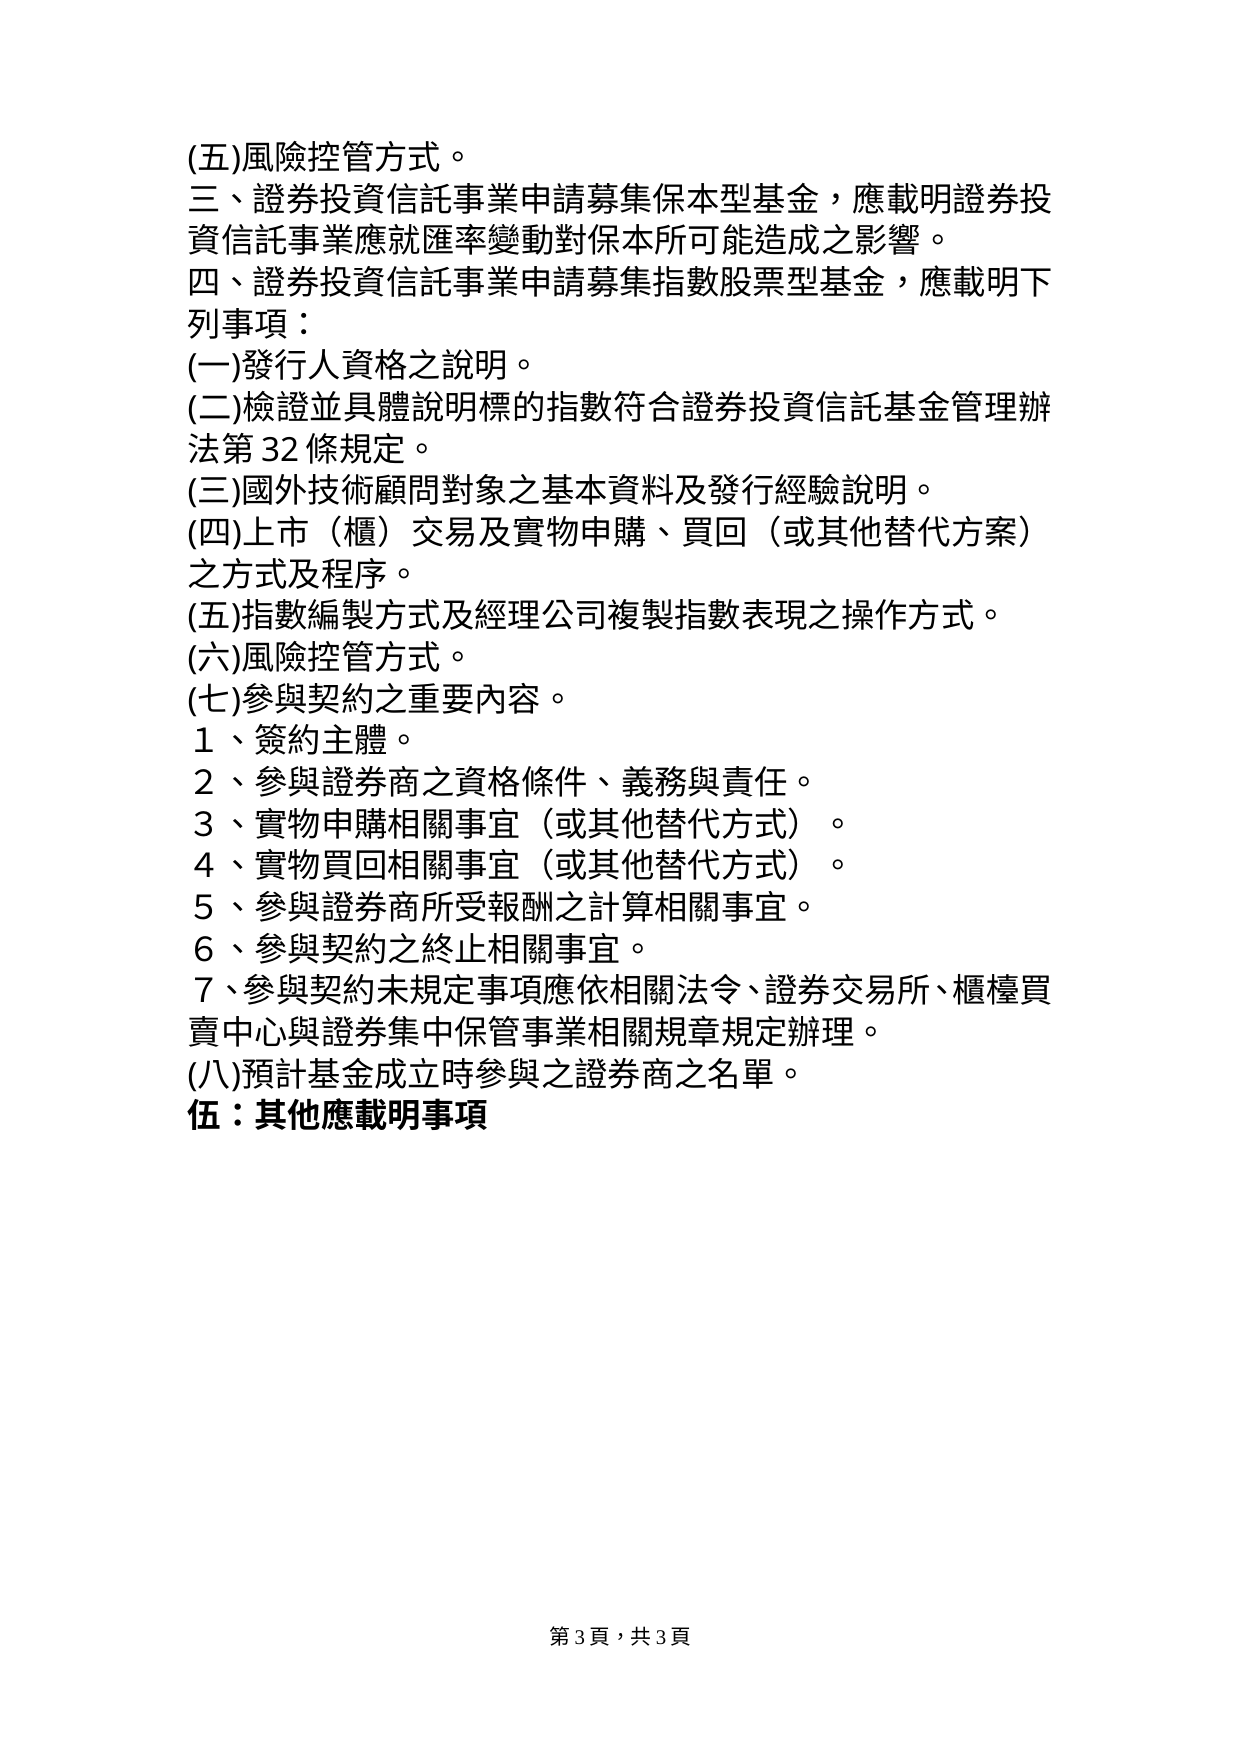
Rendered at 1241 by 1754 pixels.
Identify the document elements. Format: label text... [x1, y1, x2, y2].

text (七)參與契約之重要內容。 [187, 678, 1053, 719]
text ６、參與契約之終止相關事宜。 [187, 928, 1053, 969]
text (六)風險控管方式。 [187, 636, 1053, 678]
text (一)發行人資格之說明。 [187, 344, 1053, 386]
text ３、實物申購相關事宜（或其他替代方式）。 [187, 803, 1053, 844]
text 三、證券投資信託事業申請募集保本型基金，應載明證券投資信託事業應就匯率變動對保本所可能造成之影響。 [187, 178, 1053, 261]
text ７、參與契約未規定事項應依相關法令、證券交易所、櫃檯買賣中心與證券集中保管事業相關規章規定辦理。 [187, 969, 1053, 1053]
text (五)風險控管方式。 [187, 136, 1053, 178]
text 伍：其他應載明事項 [187, 1094, 1053, 1136]
text (八)預計基金成立時參與之證券商之名單。 [187, 1053, 1053, 1094]
text １、簽約主體。 [187, 719, 1053, 761]
text (五)指數編製方式及經理公司複製指數表現之操作方式。 [187, 594, 1053, 636]
text ２、參與證券商之資格條件、義務與責任。 [187, 761, 1053, 803]
text (四)上市（櫃）交易及實物申購、買回（或其他替代方案）之方式及程序。 [187, 511, 1053, 594]
text 四、證券投資信託事業申請募集指數股票型基金，應載明下列事項： [187, 261, 1053, 344]
text ５、參與證券商所受報酬之計算相關事宜。 [187, 886, 1053, 928]
text ４、實物買回相關事宜（或其他替代方式）。 [187, 844, 1053, 886]
text (三)國外技術顧問對象之基本資料及發行經驗說明。 [187, 469, 1053, 511]
text (二)檢證並具體說明標的指數符合證券投資信託基金管理辦法第32條規定。 [187, 386, 1053, 469]
